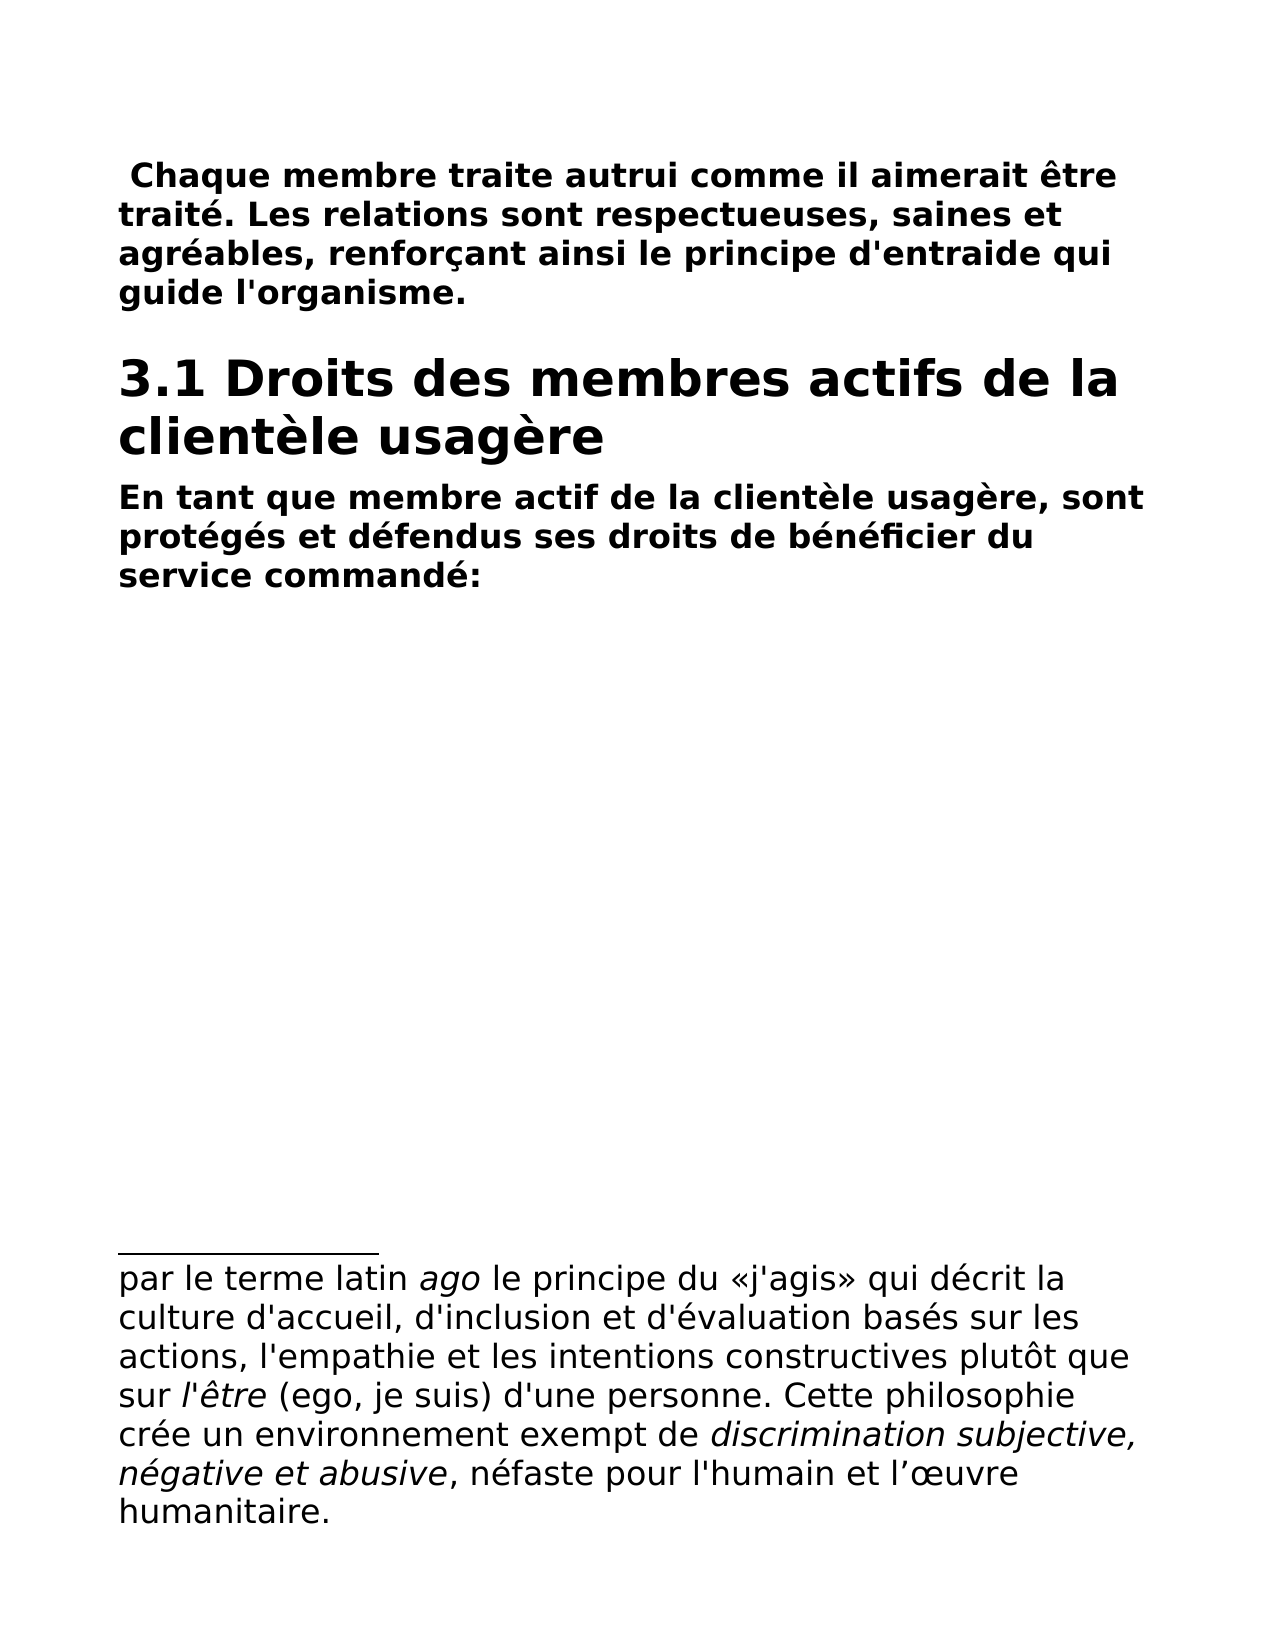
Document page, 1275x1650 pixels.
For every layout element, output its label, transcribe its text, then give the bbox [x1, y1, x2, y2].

text Chaque membre traite autrui comme il aimerait être traité. Les relations sont respectueuses, saines et agréables, renforçant ainsi le principe d'entraide qui guide l'organisme. [118, 118, 1157, 312]
text En tant que membre actif de la clientèle usagère, sont protégés et défendus ses droits de bénéficier du service commandé: [118, 479, 1157, 595]
subtitle 3.1 Droits des membres actifs de la clientèle usagère [118, 350, 1157, 466]
text par le terme latin ago le principe du «j'agis» qui décrit la culture d'accueil, d'inclusion et d'évaluation basés sur les actions, l'empathie et les intentions constructives plutôt que sur l'être (ego, je suis) d'une personne. Cette philosophie crée un environnement exempt de discrimination subjective, négative et abusive, néfaste pour l'humain et l’œuvre humanitaire. [118, 1260, 1157, 1532]
